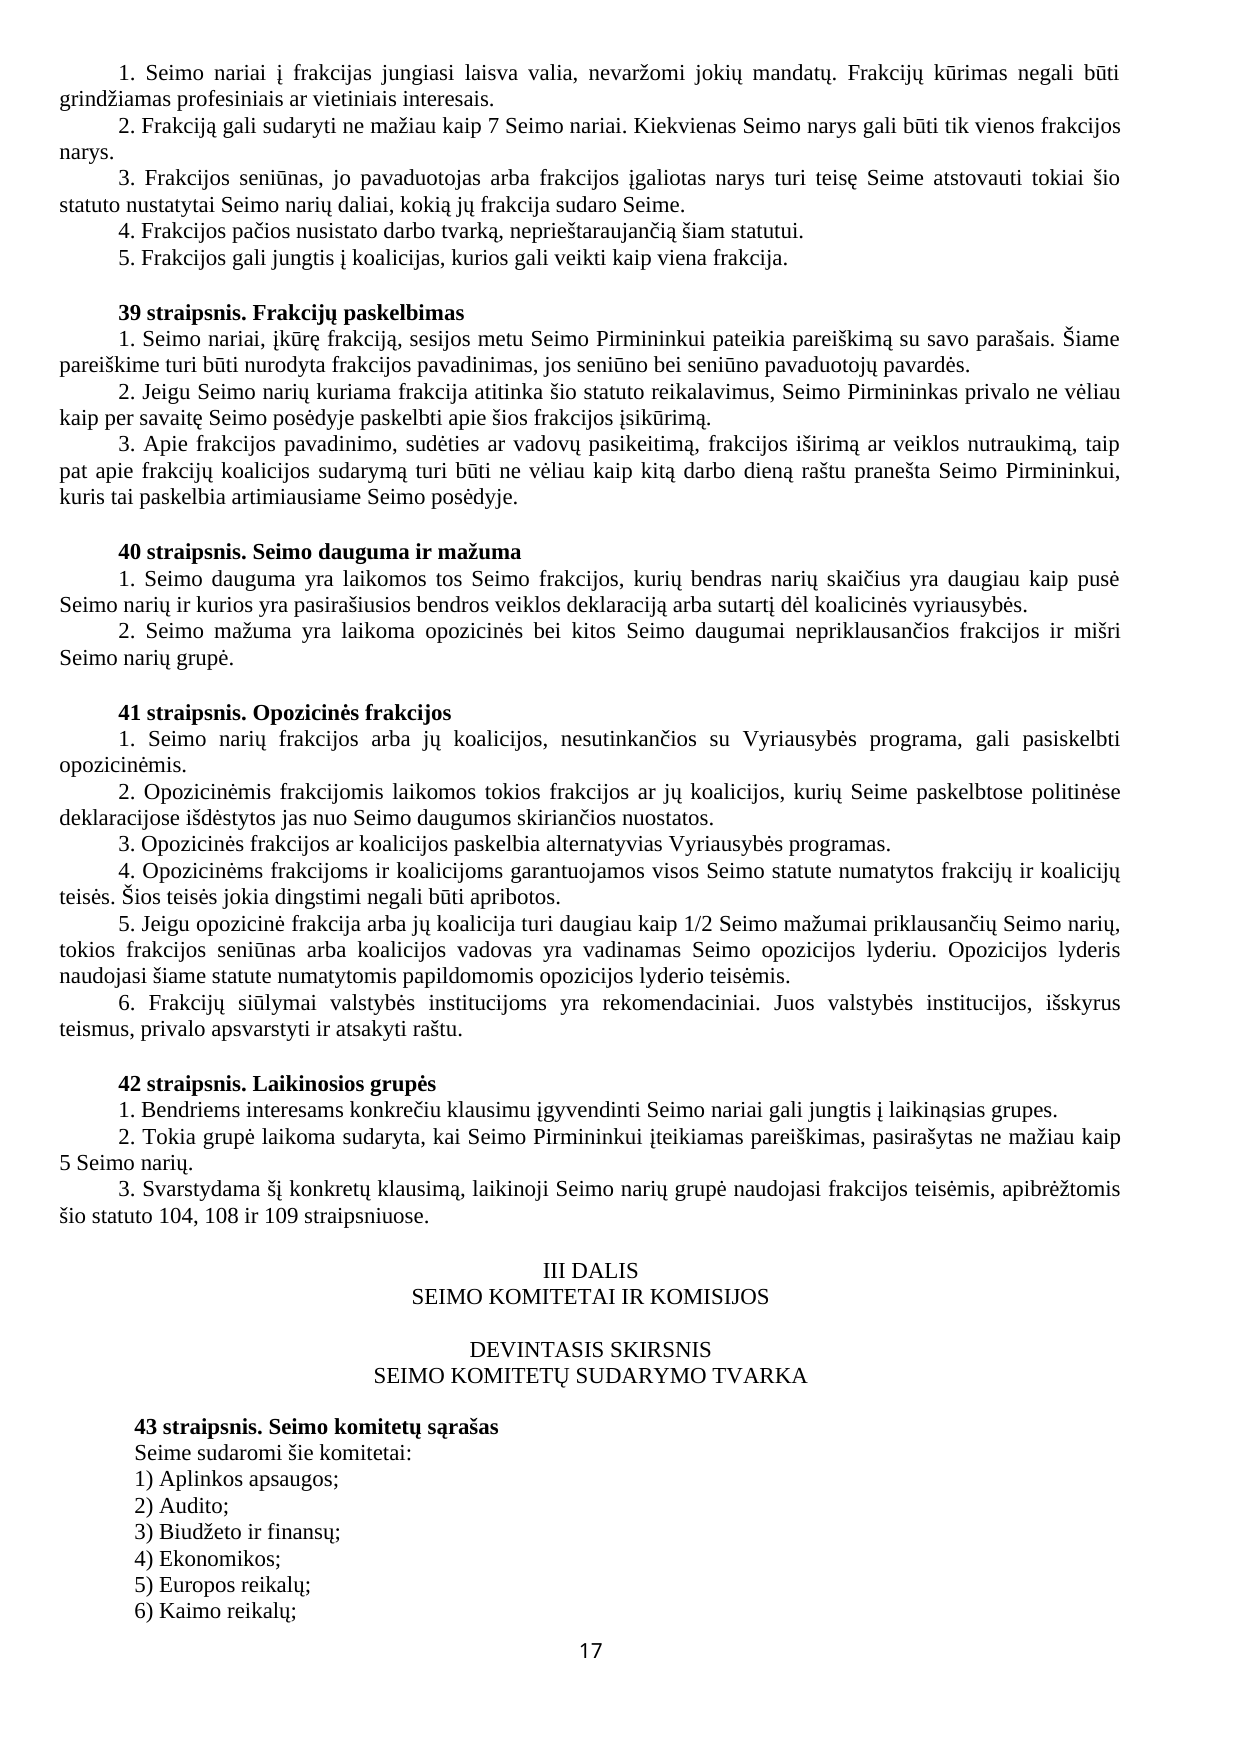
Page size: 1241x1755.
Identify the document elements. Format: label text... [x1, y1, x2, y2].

text 1. Bendriems interesams konkrečiu klausimu įgyvendinti Seimo nariai gali jungtis į laikinąsias grupes. [59, 1096, 1122, 1123]
text 3) Biudžeto ir finansų; [59, 1518, 1122, 1544]
text 2. Tokia grupė laikoma sudaryta, kai Seimo Pirmininkui įteikiamas pareiškimas, pasirašytas ne mažiau kaip 5 Seimo narių. [59, 1123, 1122, 1176]
text Seime sudaromi šie komitetai: [59, 1439, 1122, 1466]
text 2. Seimo mažuma yra laikoma opozicinės bei kitos Seimo daugumai nepriklausančios frakcijos ir mišri Seimo narių grupė. [59, 617, 1122, 670]
text 40 straipsnis. Seimo dauguma ir mažuma [59, 538, 1122, 564]
text 3. Apie frakcijos pavadinimo, sudėties ar vadovų pasikeitimą, frakcijos iširimą ar veiklos nutraukimą, taip pat apie frakcijų koalicijos sudarymą turi būti ne vėliau kaip kitą darbo dieną raštu pranešta Seimo Pirmininkui, kuris tai paskelbia artimiausiame Seimo posėdyje. [59, 430, 1122, 509]
text 5) Europos reikalų; [59, 1571, 1122, 1597]
text 2. Jeigu Seimo narių kuriama frakcija atitinka šio statuto reikalavimus, Seimo Pirmininkas privalo ne vėliau kaip per savaitę Seimo posėdyje paskelbti apie šios frakcijos įsikūrimą. [59, 378, 1122, 430]
text 4) Ekonomikos; [59, 1544, 1122, 1571]
text 1. Seimo nariai, įkūrę frakciją, sesijos metu Seimo Pirmininkui pateikia pareiškimą su savo parašais. Šiame pareiškime turi būti nurodyta frakcijos pavadinimas, jos seniūno bei seniūno pavaduotojų pavardės. [59, 325, 1122, 378]
text 2. Frakciją gali sudaryti ne mažiau kaip 7 Seimo nariai. Kiekvienas Seimo narys gali būti tik vienos frakcijos narys. [59, 112, 1122, 164]
text 1. Seimo nariai į frakcijas jungiasi laisva valia, nevaržomi jokių mandatų. Frakcijų kūrimas negali būti grindžiamas profesiniais ar vietiniais interesais. [59, 59, 1122, 112]
text 1. Seimo dauguma yra laikomos tos Seimo frakcijos, kurių bendras narių skaičius yra daugiau kaip pusė Seimo narių ir kurios yra pasirašiusios bendros veiklos deklaraciją arba sutartį dėl koalicinės vyriausybės. [59, 564, 1122, 617]
text 42 straipsnis. Laikinosios grupės [59, 1070, 1122, 1096]
text 2. Opozicinėmis frakcijomis laikomos tokios frakcijos ar jų koalicijos, kurių Seime paskelbtose politinėse deklaracijose išdėstytos jas nuo Seimo daugumos skiriančios nuostatos. [59, 778, 1122, 831]
text 4. Frakcijos pačios nusistato darbo tvarką, neprieštaraujančią šiam statutui. [59, 217, 1122, 243]
text SEIMO KOMITETŲ SUDARYMO TVARKA [59, 1362, 1122, 1389]
text 1) Aplinkos apsaugos; [59, 1466, 1122, 1492]
text 6) Kaimo reikalų; [59, 1597, 1122, 1624]
text SEIMO KOMITETAI IR KOMISIJOS [59, 1283, 1122, 1310]
text III DALIS [59, 1257, 1122, 1283]
text 5. Frakcijos gali jungtis į koalicijas, kurios gali veikti kaip viena frakcija. [59, 243, 1122, 270]
text 1. Seimo narių frakcijos arba jų koalicijos, nesutinkančios su Vyriausybės programa, gali pasiskelbti opozicinėmis. [59, 725, 1122, 778]
text 39 straipsnis. Frakcijų paskelbimas [59, 299, 1122, 325]
text 6. Frakcijų siūlymai valstybės institucijoms yra rekomendaciniai. Juos valstybės institucijos, išskyrus teismus, privalo apsvarstyti ir atsakyti raštu. [59, 989, 1122, 1041]
text 3. Svarstydama šį konkretų klausimą, laikinoji Seimo narių grupė naudojasi frakcijos teisėmis, apibrėžtomis šio statuto 104, 108 ir 109 straipsniuose. [59, 1176, 1122, 1228]
text 2) Audito; [59, 1492, 1122, 1518]
text 3. Frakcijos seniūnas, jo pavaduotojas arba frakcijos įgaliotas narys turi teisę Seime atstovauti tokiai šio statuto nustatytai Seimo narių daliai, kokią jų frakcija sudaro Seime. [59, 164, 1122, 217]
text 3. Opozicinės frakcijos ar koalicijos paskelbia alternatyvias Vyriausybės programas. [59, 831, 1122, 857]
text 43 straipsnis. Seimo komitetų sąrašas [59, 1413, 1122, 1439]
text DEVINTASIS SKIRSNIS [59, 1336, 1122, 1362]
text 5. Jeigu opozicinė frakcija arba jų koalicija turi daugiau kaip 1/2 Seimo mažumai priklausančių Seimo narių, tokios frakcijos seniūnas arba koalicijos vadovas yra vadinamas Seimo opozicijos lyderiu. Opozicijos lyderis naudojasi šiame statute numatytomis papildomomis opozicijos lyderio teisėmis. [59, 909, 1122, 989]
text 4. Opozicinėms frakcijoms ir koalicijoms garantuojamos visos Seimo statute numatytos frakcijų ir koalicijų teisės. Šios teisės jokia dingstimi negali būti apribotos. [59, 857, 1122, 909]
text 41 straipsnis. Opozicinės frakcijos [59, 699, 1122, 725]
